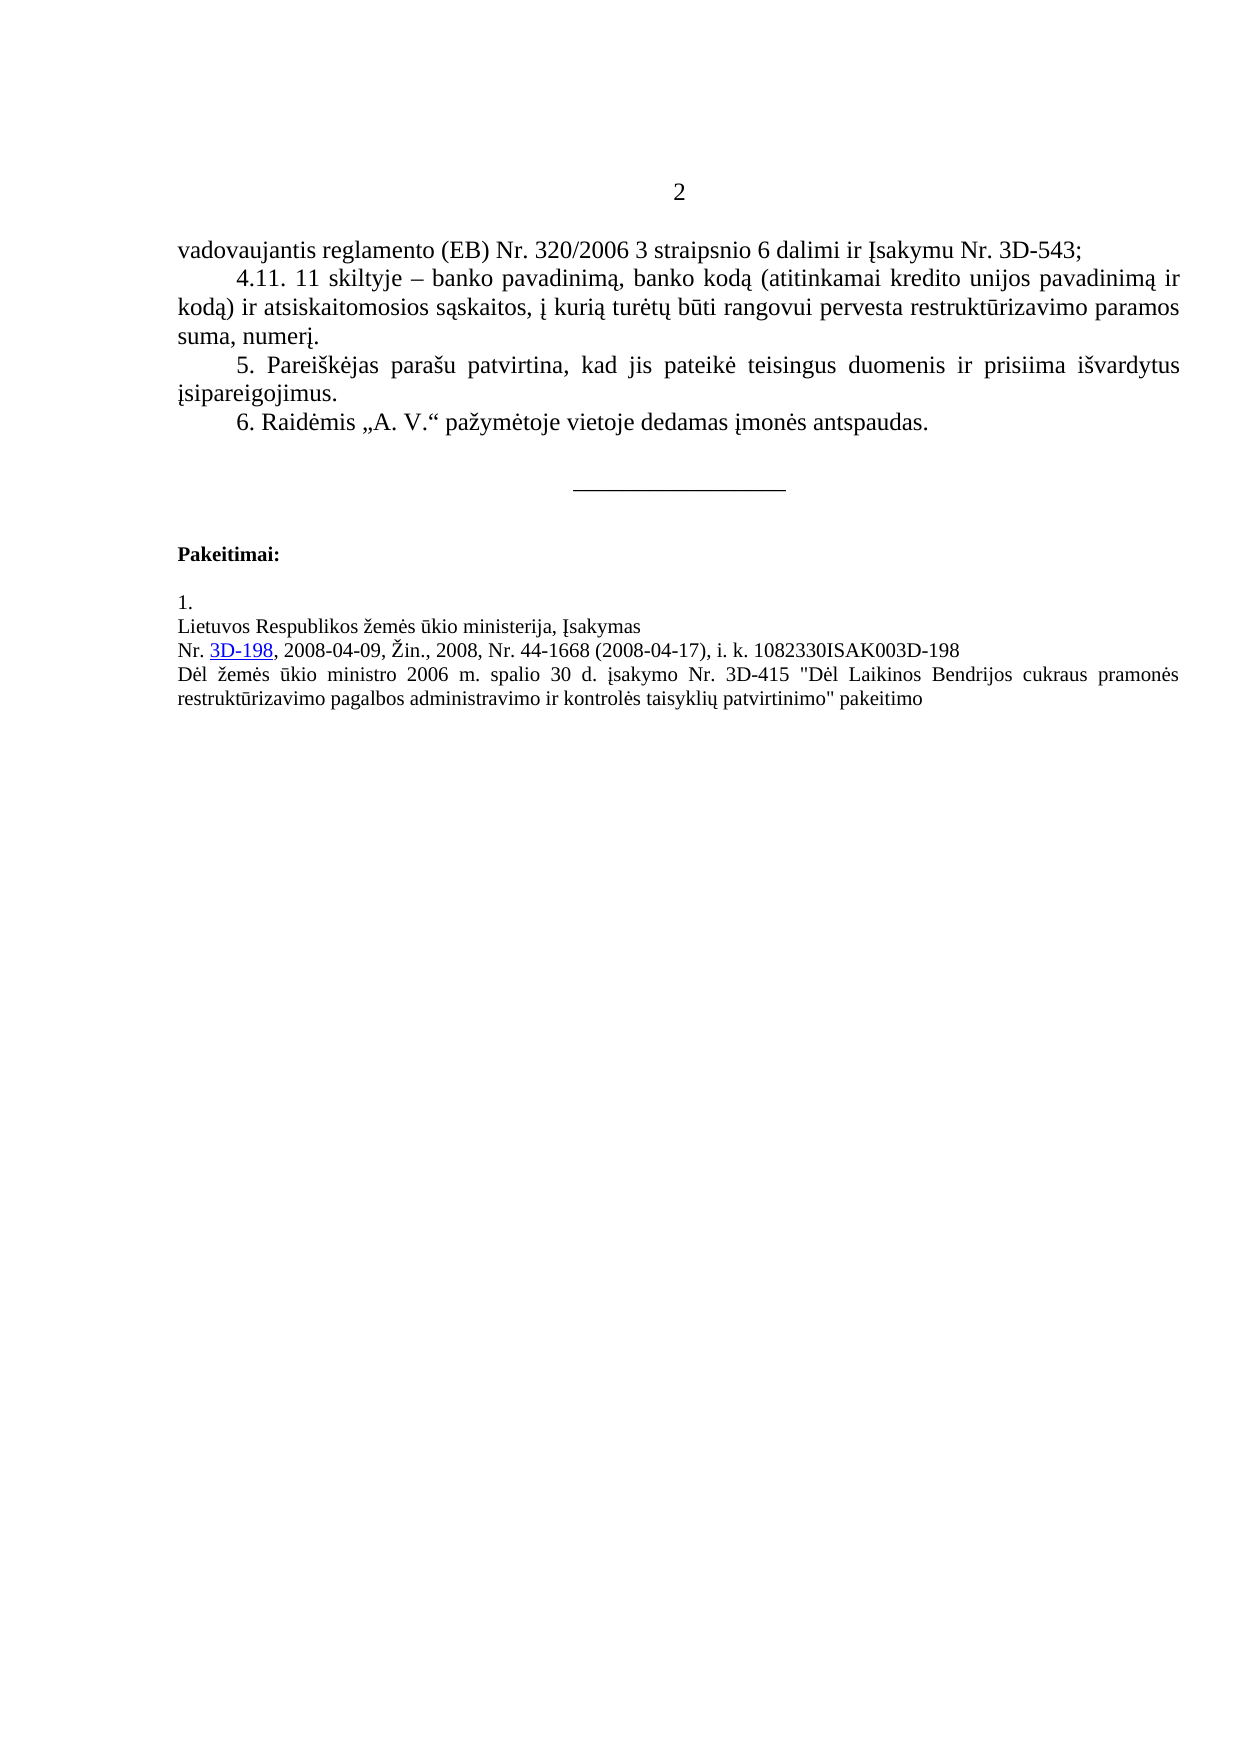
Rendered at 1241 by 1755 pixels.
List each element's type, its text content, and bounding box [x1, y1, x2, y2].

text Nr. 3D-198, 2008-04-09, Žin., 2008, Nr. 44-1668 (2008-04-17), i. k. 1082330ISAK003D-198 [177, 638, 1181, 662]
text Pakeitimai: [177, 542, 1181, 566]
text 5. Pareiškėjas parašu patvirtina, kad jis pateikė teisingus duomenis ir prisiima išvardytus įsipareigojimus. [177, 350, 1181, 407]
text 1. [177, 590, 1181, 614]
text _________________ [177, 465, 1181, 493]
text vadovaujantis reglamento (EB) Nr. 320/2006 3 straipsnio 6 dalimi ir Įsakymu Nr. 3D-543; [177, 235, 1181, 263]
text Dėl žemės ūkio ministro 2006 m. spalio 30 d. įsakymo Nr. 3D-415 "Dėl Laikinos Bendrijos cukraus pramonės restruktūrizavimo pagalbos administravimo ir kontrolės taisyklių patvirtinimo" pakeitimo [177, 662, 1181, 710]
text Lietuvos Respublikos žemės ūkio ministerija, Įsakymas [177, 614, 1181, 638]
text 6. Raidėmis „A. V.“ pažymėtoje vietoje dedamas įmonės antspaudas. [177, 407, 1181, 436]
text 4.11. 11 skiltyje – banko pavadinimą, banko kodą (atitinkamai kredito unijos pavadinimą ir kodą) ir atsiskaitomosios sąskaitos, į kurią turėtų būti rangovui pervesta restruktūrizavimo paramos suma, numerį. [177, 263, 1181, 350]
